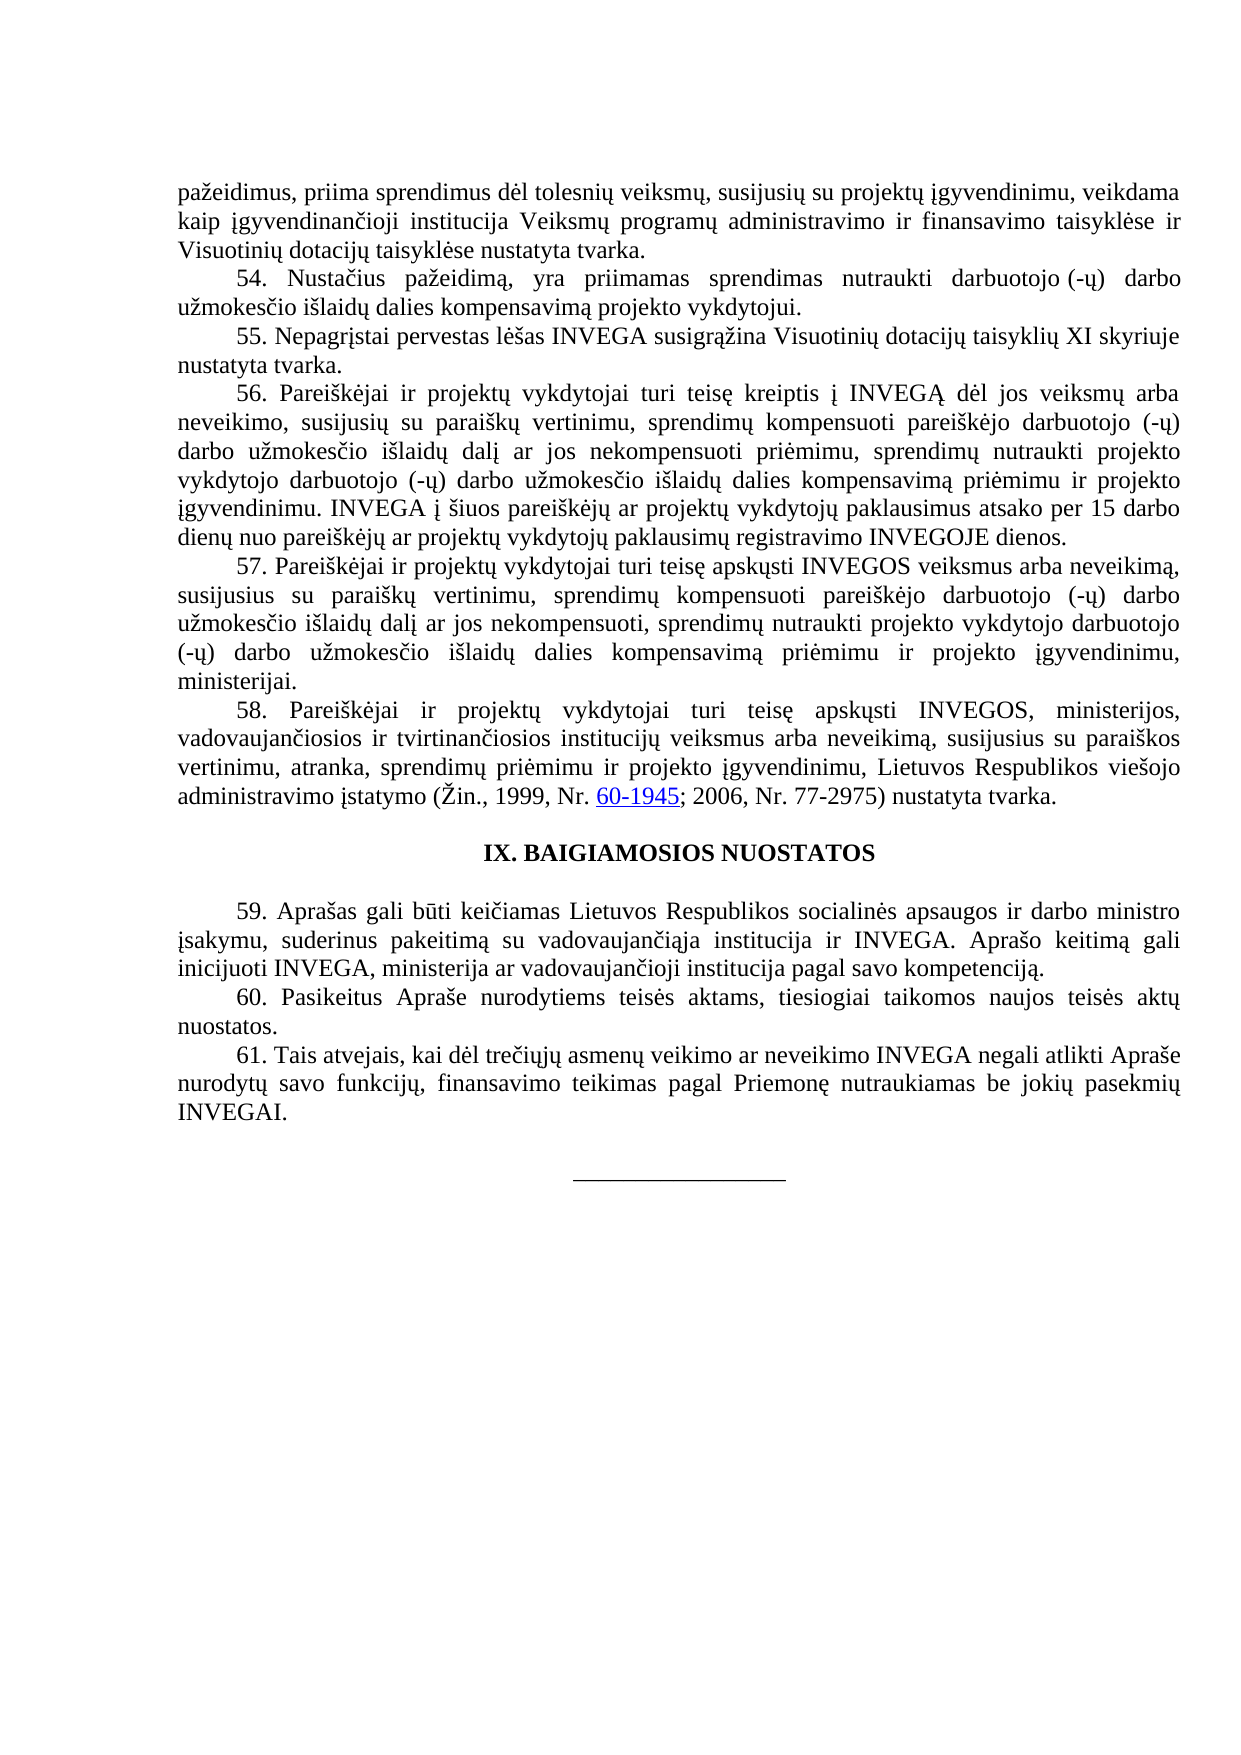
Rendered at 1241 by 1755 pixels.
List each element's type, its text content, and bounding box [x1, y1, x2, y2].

text IX. BAIGIAMOSIOS NUOSTATOS [177, 838, 1181, 867]
text 57. Pareiškėjai ir projektų vykdytojai turi teisę apskųsti INVEGOS veiksmus arba neveikimą, susijusius su paraiškų vertinimu, sprendimų kompensuoti pareiškėjo darbuotojo (-ų) darbo užmokesčio išlaidų dalį ar jos nekompensuoti, sprendimų nutraukti projekto vykdytojo darbuotojo (-ų) darbo užmokesčio išlaidų dalies kompensavimą priėmimu ir projekto įgyvendinimu, ministerijai. [177, 551, 1181, 695]
text pažeidimus, priima sprendimus dėl tolesnių veiksmų, susijusių su projektų įgyvendinimu, veikdama kaip įgyvendinančioji institucija Veiksmų programų administravimo ir finansavimo taisyklėse ir Visuotinių dotacijų taisyklėse nustatyta tvarka. [177, 177, 1181, 263]
text 61. Tais atvejais, kai dėl trečiųjų asmenų veikimo ar neveikimo INVEGA negali atlikti Apraše nurodytų savo funkcijų, finansavimo teikimas pagal Priemonę nutraukiamas be jokių pasekmių INVEGAI. [177, 1040, 1181, 1126]
text 56. Pareiškėjai ir projektų vykdytojai turi teisę kreiptis į INVEGĄ dėl jos veiksmų arba neveikimo, susijusių su paraiškų vertinimu, sprendimų kompensuoti pareiškėjo darbuotojo (-ų) darbo užmokesčio išlaidų dalį ar jos nekompensuoti priėmimu, sprendimų nutraukti projekto vykdytojo darbuotojo (-ų) darbo užmokesčio išlaidų dalies kompensavimą priėmimu ir projekto įgyvendinimu. INVEGA į šiuos pareiškėjų ar projektų vykdytojų paklausimus atsako per 15 darbo dienų nuo pareiškėjų ar projektų vykdytojų paklausimų registravimo INVEGOJE dienos. [177, 378, 1181, 551]
text 54. Nustačius pažeidimą, yra priimamas sprendimas nutraukti darbuotojo (-ų) darbo užmokesčio išlaidų dalies kompensavimą projekto vykdytojui. [177, 263, 1181, 321]
text 58. Pareiškėjai ir projektų vykdytojai turi teisę apskųsti INVEGOS, ministerijos, vadovaujančiosios ir tvirtinančiosios institucijų veiksmus arba neveikimą, susijusius su paraiškos vertinimu, atranka, sprendimų priėmimu ir projekto įgyvendinimu, Lietuvos Respublikos viešojo administravimo įstatymo (Žin., 1999, Nr. 60-1945; 2006, Nr. 77-2975) nustatyta tvarka. [177, 695, 1181, 810]
text _________________ [177, 1155, 1181, 1183]
text 59. Aprašas gali būti keičiamas Lietuvos Respublikos socialinės apsaugos ir darbo ministro įsakymu, suderinus pakeitimą su vadovaujančiąja institucija ir INVEGA. Aprašo keitimą gali inicijuoti INVEGA, ministerija ar vadovaujančioji institucija pagal savo kompetenciją. [177, 896, 1181, 982]
text 60. Pasikeitus Apraše nurodytiems teisės aktams, tiesiogiai taikomos naujos teisės aktų nuostatos. [177, 982, 1181, 1040]
text 55. Nepagrįstai pervestas lėšas INVEGA susigrąžina Visuotinių dotacijų taisyklių XI skyriuje nustatyta tvarka. [177, 321, 1181, 378]
